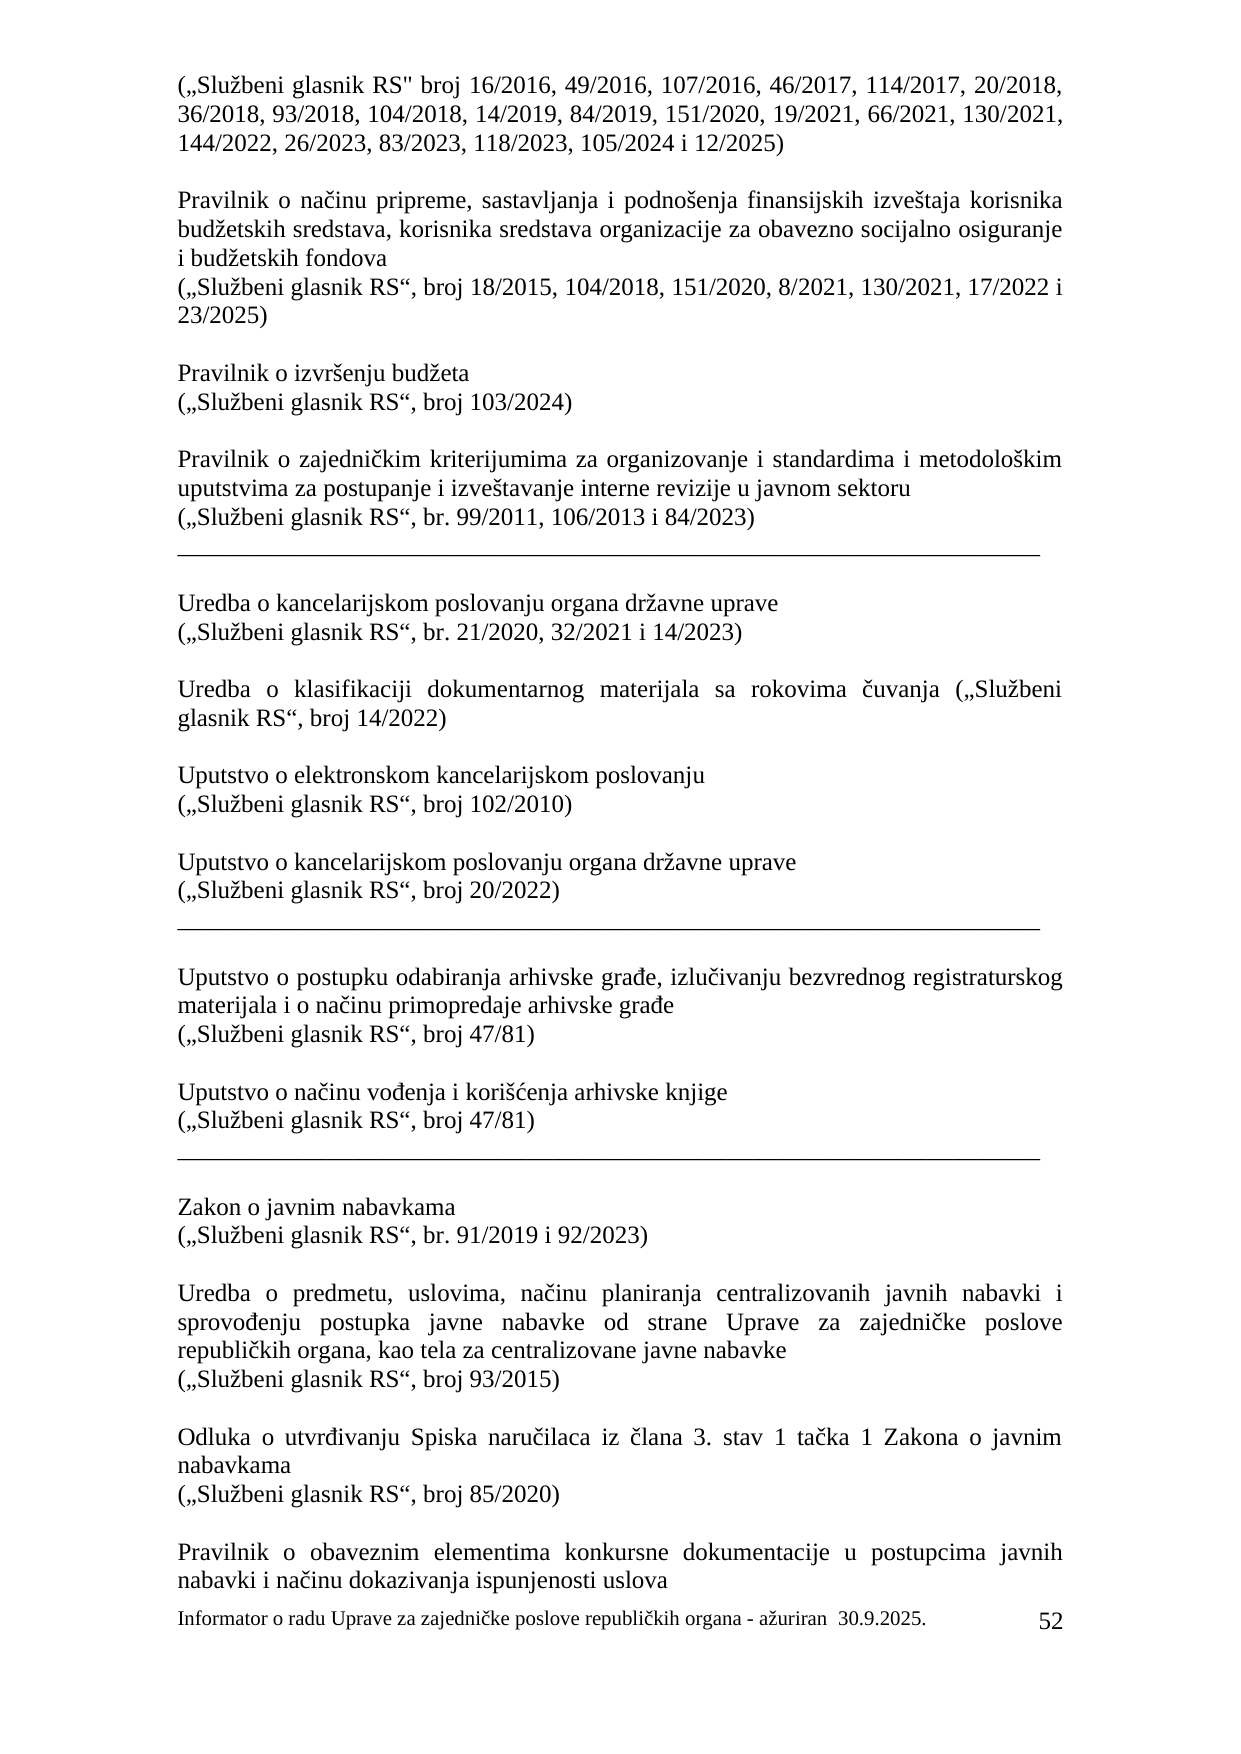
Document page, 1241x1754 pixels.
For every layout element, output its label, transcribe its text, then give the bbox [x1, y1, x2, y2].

text Uputstvo o postupku odabiranja arhivske građe, izlučivanju bezvrednog registraturskog materijala i o načinu primopredaje arhivske građe [177, 962, 1063, 1019]
text („Službeni glasnik RS“, broj 18/2015, 104/2018, 151/2020, 8/2021, 130/2021, 17/2022 i 23/2025) [177, 272, 1063, 329]
text Pravilnik o zajedničkim kriterijumima za organizovanje i standardima i metodološkim uputstvima za postupanje i izveštavanje interne revizije u javnom sektoru [177, 444, 1063, 502]
text („Službeni glasnik RS“, broj 85/2020) [177, 1479, 1063, 1508]
text („Službeni glasnik RS“, broj 20/2022) [177, 875, 1063, 904]
text Uredba o klasifikaciji dokumentarnog materijala sa rokovima čuvanja („Službeni glasnik RS“, broj 14/2022) [177, 674, 1063, 732]
text Uputstvo o kancelarijskom poslovanju organa državne uprave [177, 847, 1063, 875]
text Uputstvo o elektronskom kancelarijskom poslovanju [177, 760, 1063, 789]
text („Službeni glasnik RS“, br. 91/2019 i 92/2023) [177, 1220, 1063, 1249]
text Uputstvo o načinu vođenja i korišćenja arhivske knjige [177, 1077, 1063, 1105]
text („Službeni glasnik RS“, broj 47/81) [177, 1019, 1063, 1048]
text („Službeni glasnik RS“, broj 102/2010) [177, 789, 1063, 818]
text Odluka o utvrđivanju Spiska naručilaca iz člana 3. stav 1 tačka 1 Zakona o javnim nabavkama [177, 1422, 1063, 1479]
text („Službeni glasnik RS“, br. 99/2011, 106/2013 i 84/2023) [177, 502, 1063, 530]
text _____________________________________________________________________ [177, 904, 1063, 933]
text („Službeni glasnik RS“, broj 103/2024) [177, 387, 1063, 415]
text („Službeni glasnik RS" broj 16/2016, 49/2016, 107/2016, 46/2017, 114/2017, 20/2018, 36/2018, 93/2018, 104/2018, 14/2019, 84/2019, 151/2020, 19/2021, 66/2021, 130/2021, 144/2022, 26/2023, 83/2023, 118/2023, 105/2024 i 12/2025) [177, 70, 1063, 157]
text _____________________________________________________________________ [177, 1134, 1063, 1163]
text Zakon o javnim nabavkama [177, 1192, 1063, 1220]
text („Službeni glasnik RS“, br. 21/2020, 32/2021 i 14/2023) [177, 617, 1063, 645]
text Pravilnik o izvršenju budžeta [177, 358, 1063, 387]
text Pravilnik o načinu pripreme, sastavljanja i podnošenja finansijskih izveštaja korisnika budžetskih sredstava, korisnika sredstava organizacije za obavezno socijalno osiguranje i budžetskih fondova [177, 185, 1063, 272]
text („Službeni glasnik RS“, broj 93/2015) [177, 1364, 1063, 1393]
text Pravilnik o obaveznim elementima konkursne dokumentacije u postupcima javnih nabavki i načinu dokazivanja ispunjenosti uslova [177, 1537, 1063, 1594]
text („Službeni glasnik RS“, broj 47/81) [177, 1105, 1063, 1134]
text Uredba o predmetu, uslovima, načinu planiranja centralizovanih javnih nabavki i sprovođenju postupka javne nabavke od strane Uprave za zajedničke poslove republičkih organa, kao tela za centralizovane javne nabavke [177, 1278, 1063, 1364]
text Uredba o kancelarijskom poslovanju organa državne uprave [177, 588, 1063, 617]
text _____________________________________________________________________ [177, 530, 1063, 559]
